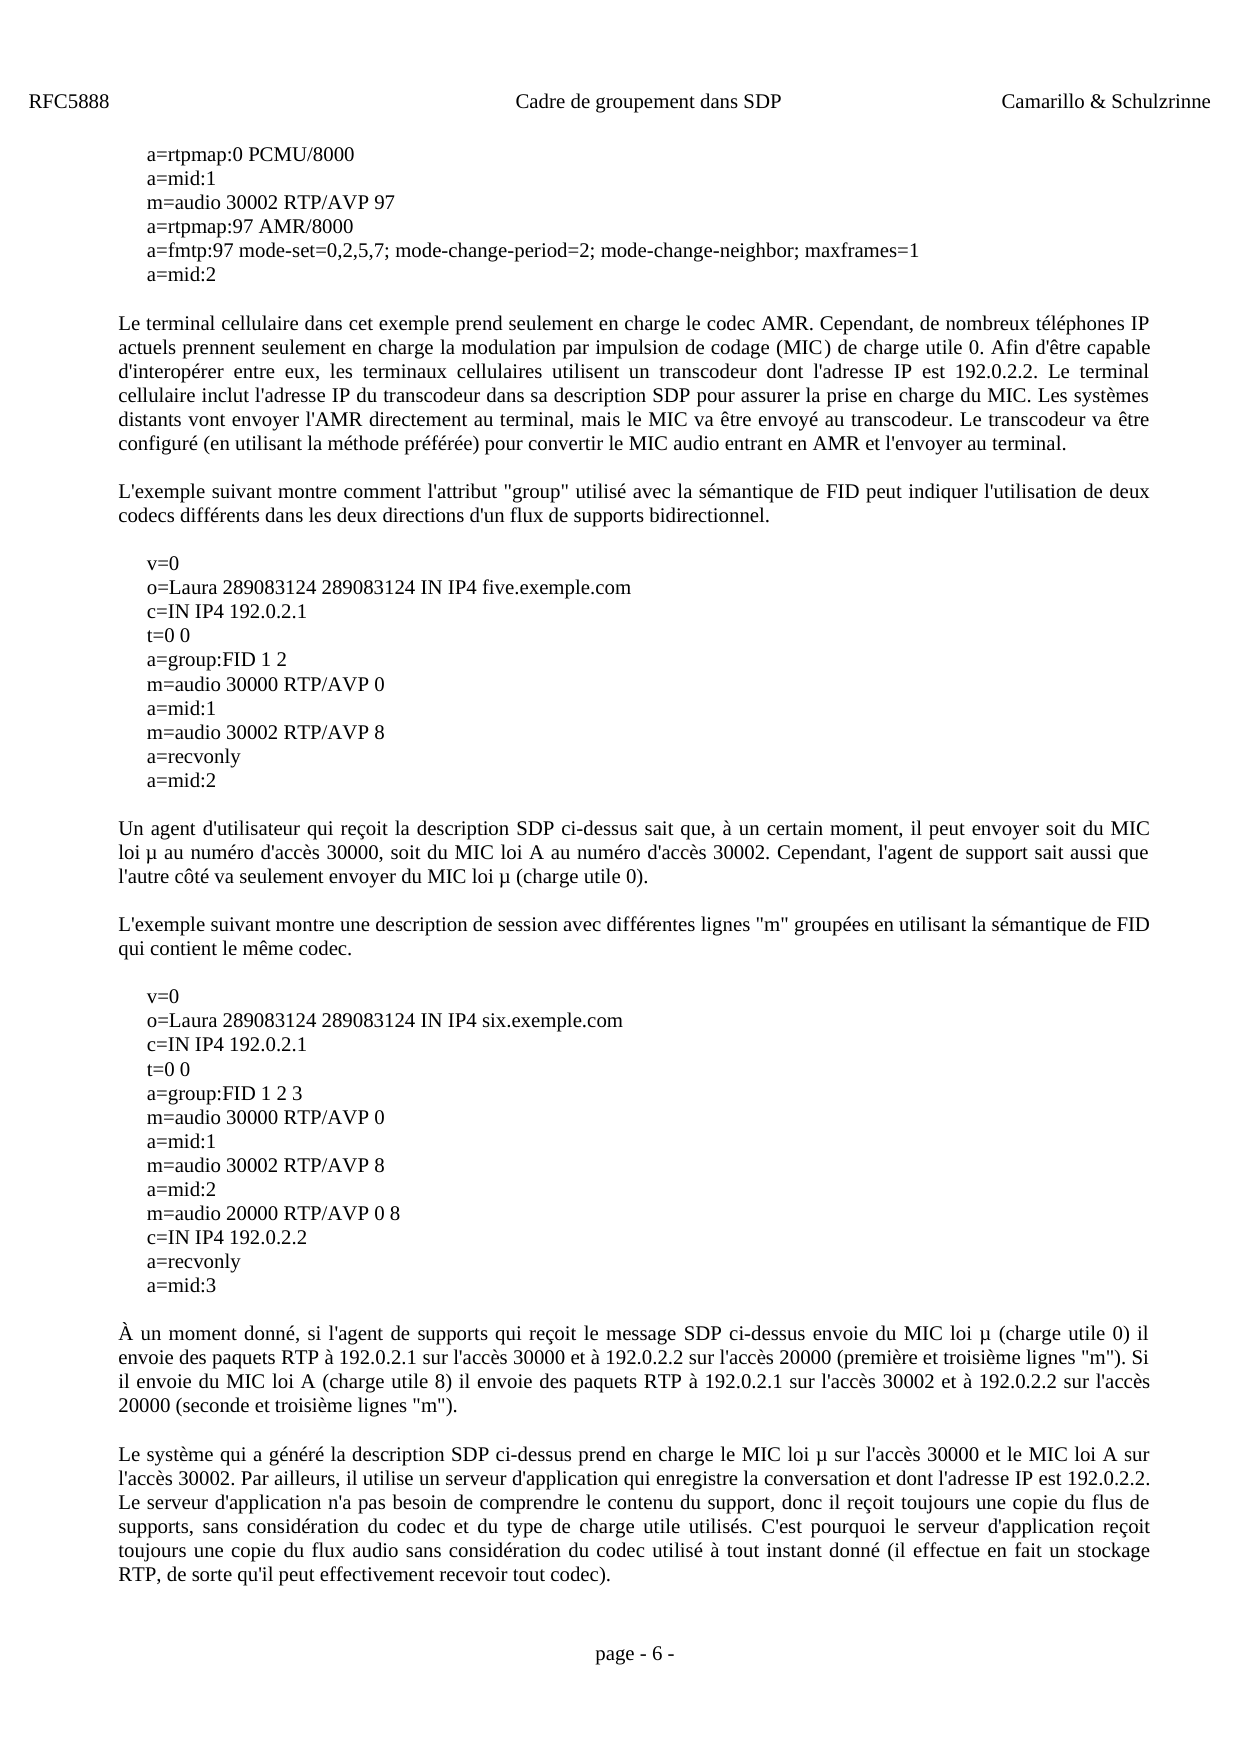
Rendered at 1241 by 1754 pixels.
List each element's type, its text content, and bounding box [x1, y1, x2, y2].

text v=0 [147, 551, 1151, 575]
text a=recvonly [147, 1249, 1151, 1273]
text À un moment donné, si l'agent de supports qui reçoit le message SDP ci-dessus envoie du MIC loi µ (charge utile 0) il envoie des paquets RTP à 192.0.2.1 sur l'accès 30000 et à 192.0.2.2 sur l'accès 20000 (première et troisième lignes "m"). Si il envoie du MIC loi A (charge utile 8) il envoie des paquets RTP à 192.0.2.1 sur l'accès 30002 et à 192.0.2.2 sur l'accès 20000 (seconde et troisième lignes "m"). [118, 1321, 1151, 1417]
text a=mid:1 [147, 696, 1151, 719]
text a=rtpmap:97 AMR/8000 [147, 214, 1151, 238]
text a=mid:2 [147, 768, 1151, 792]
text a=fmtp:97 mode-set=0,2,5,7; mode-change-period=2; mode-change-neighbor; maxframes=1 [147, 238, 1151, 262]
text m=audio 30002 RTP/AVP 8 [147, 719, 1151, 744]
text L'exemple suivant montre une description de session avec différentes lignes "m" groupées en utilisant la sémantique de FID qui contient le même codec. [118, 912, 1151, 960]
text a=mid:1 [147, 166, 1151, 190]
text a=mid:2 [147, 1177, 1151, 1201]
text a=recvonly [147, 744, 1151, 768]
text m=audio 30002 RTP/AVP 8 [147, 1153, 1151, 1177]
text o=Laura 289083124 289083124 IN IP4 five.exemple.com [147, 575, 1151, 599]
text c=IN IP4 192.0.2.2 [147, 1225, 1151, 1249]
text c=IN IP4 192.0.2.1 [147, 1032, 1151, 1056]
text m=audio 20000 RTP/AVP 0 8 [147, 1201, 1151, 1225]
text t=0 0 [147, 1056, 1151, 1081]
text a=mid:3 [147, 1273, 1151, 1297]
text L'exemple suivant montre comment l'attribut "group" utilisé avec la sémantique de FID peut indiquer l'utilisation de deux codecs différents dans les deux directions d'un flux de supports bidirectionnel. [118, 479, 1151, 527]
text c=IN IP4 192.0.2.1 [147, 599, 1151, 623]
text a=rtpmap:0 PCMU/8000 [147, 142, 1151, 166]
text a=group:FID 1 2 [147, 647, 1151, 671]
text m=audio 30000 RTP/AVP 0 [147, 1104, 1151, 1129]
text a=group:FID 1 2 3 [147, 1081, 1151, 1104]
text Le système qui a généré la description SDP ci-dessus prend en charge le MIC loi µ sur l'accès 30000 et le MIC loi A sur l'accès 30002. Par ailleurs, il utilise un serveur d'application qui enregistre la conversation et dont l'adresse IP est 192.0.2.2. Le serveur d'application n'a pas besoin de comprendre le contenu du support, donc il reçoit toujours une copie du flus de supports, sans considération du codec et du type de charge utile utilisés. C'est pourquoi le serveur d'application reçoit toujours une copie du flux audio sans considération du codec utilisé à tout instant donné (il effectue en fait un stockage RTP, de sorte qu'il peut effectivement recevoir tout codec). [118, 1441, 1151, 1586]
text a=mid:1 [147, 1129, 1151, 1153]
text Le terminal cellulaire dans cet exemple prend seulement en charge le codec AMR. Cependant, de nombreux téléphones IP actuels prennent seulement en charge la modulation par impulsion de codage (MIC) de charge utile 0. Afin d'être capable d'interopérer entre eux, les terminaux cellulaires utilisent un transcodeur dont l'adresse IP est 192.0.2.2. Le terminal cellulaire inclut l'adresse IP du transcodeur dans sa description SDP pour assurer la prise en charge du MIC. Les systèmes distants vont envoyer l'AMR directement au terminal, mais le MIC va être envoyé au transcodeur. Le transcodeur va être configuré (en utilisant la méthode préférée) pour convertir le MIC audio entrant en AMR et l'envoyer au terminal. [118, 311, 1151, 455]
text v=0 [147, 984, 1151, 1008]
text o=Laura 289083124 289083124 IN IP4 six.exemple.com [147, 1008, 1151, 1032]
text m=audio 30002 RTP/AVP 97 [147, 190, 1151, 214]
text m=audio 30000 RTP/AVP 0 [147, 671, 1151, 696]
text t=0 0 [147, 623, 1151, 647]
text a=mid:2 [147, 262, 1151, 286]
text Un agent d'utilisateur qui reçoit la description SDP ci-dessus sait que, à un certain moment, il peut envoyer soit du MIC loi µ au numéro d'accès 30000, soit du MIC loi A au numéro d'accès 30002. Cependant, l'agent de support sait aussi que l'autre côté va seulement envoyer du MIC loi µ (charge utile 0). [118, 816, 1151, 888]
